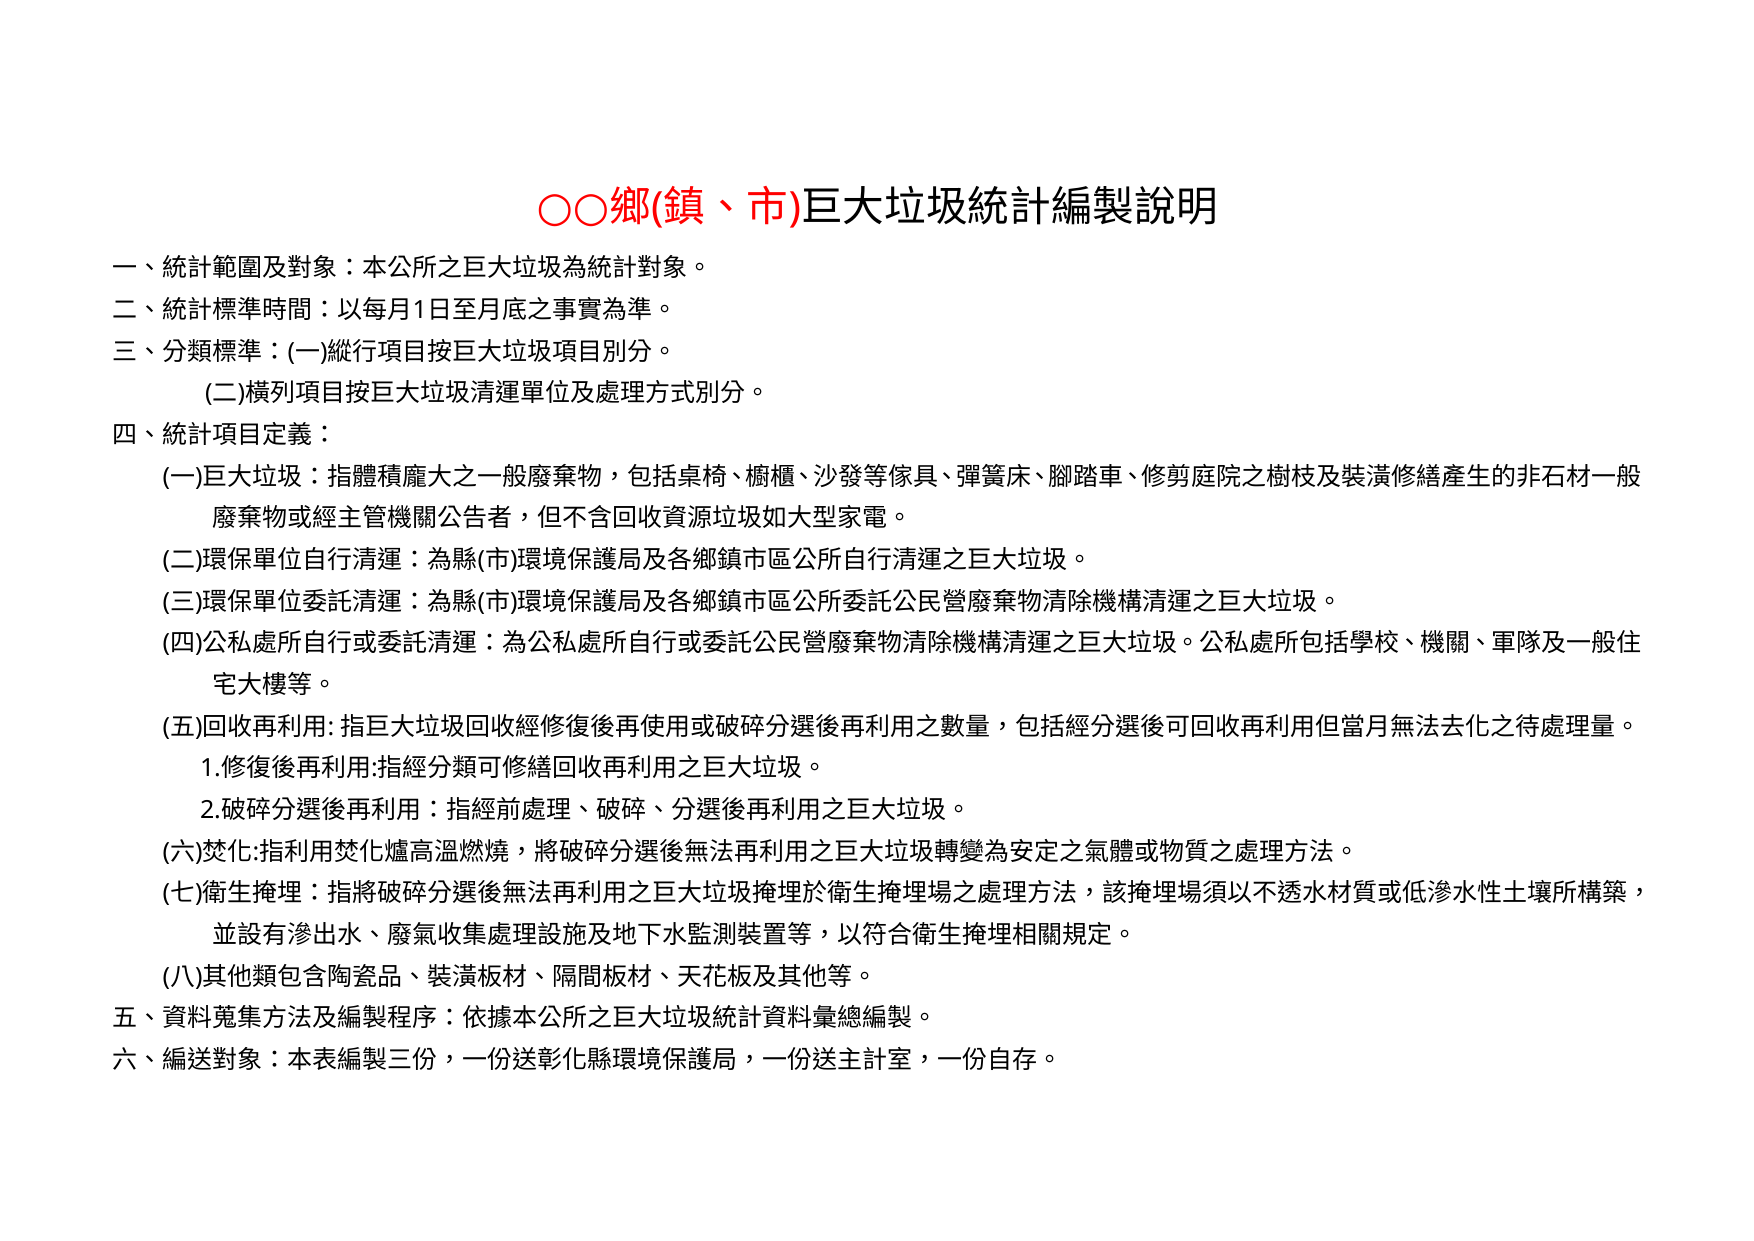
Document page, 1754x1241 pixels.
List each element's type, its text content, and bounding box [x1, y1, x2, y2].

list 環保單位委託清運：為縣(市)環境保護局及各鄉鎮市區公所委託公民營廢棄物清除機構清運之巨大垃圾。 [162, 578, 1641, 620]
text 1.修復後再利用:指經分類可修繕回收再利用之巨大垃圾。 [121, 745, 1641, 787]
text 六、編送對象：本表編製三份，一份送彰化縣環境保護局，一份送主計室，一份自存。 [112, 1037, 1641, 1078]
text ○○鄉(鎮、市)巨大垃圾統計編製說明 [112, 162, 1641, 245]
text 二、統計標準時間：以每月1日至月底之事實為準。 [112, 287, 1641, 328]
text 四、統計項目定義： [112, 412, 1641, 453]
list 衛生掩埋：指將破碎分選後無法再利用之巨大垃圾掩埋於衛生掩埋場之處理方法，該掩埋場須以不透水材質或低滲水性土壤所構築，並設有滲出水、廢氣收集處理設施及地下水監測裝置等，以符合衛生掩埋相關規定。 [162, 870, 1641, 953]
list 其他類包含陶瓷品、裝潢板材、隔間板材、天花板及其他等。 [162, 953, 1641, 995]
text 三、分類標準：(一)縱行項目按巨大垃圾項目別分。 [112, 328, 1641, 370]
list 焚化:指利用焚化爐高溫燃燒，將破碎分選後無法再利用之巨大垃圾轉變為安定之氣體或物質之處理方法。 [162, 828, 1641, 870]
list 公私處所自行或委託清運：為公私處所自行或委託公民營廢棄物清除機構清運之巨大垃圾。公私處所包括學校、機關、軍隊及一般住宅大樓等。 [162, 620, 1641, 703]
list 巨大垃圾：指體積龐大之一般廢棄物，包括桌椅、櫥櫃、沙發等傢具、彈簧床、腳踏車、修剪庭院之樹枝及裝潢修繕產生的非石材一般廢棄物或經主管機關公告者，但不含回收資源垃圾如大型家電。 [162, 453, 1641, 537]
text 一、統計範圍及對象：本公所之巨大垃圾為統計對象。 [112, 245, 1641, 287]
list 環保單位自行清運：為縣(市)環境保護局及各鄉鎮市區公所自行清運之巨大垃圾。 [162, 537, 1641, 578]
text 2.破碎分選後再利用：指經前處理、破碎、分選後再利用之巨大垃圾。 [121, 787, 1641, 828]
text (二)橫列項目按巨大垃圾清運單位及處理方式別分。 [112, 370, 1641, 412]
text 五、資料蒐集方法及編製程序：依據本公所之巨大垃圾統計資料彙總編製。 [112, 995, 1641, 1037]
list 回收再利用: 指巨大垃圾回收經修復後再使用或破碎分選後再利用之數量，包括經分選後可回收再利用但當月無法去化之待處理量。 [162, 703, 1641, 745]
